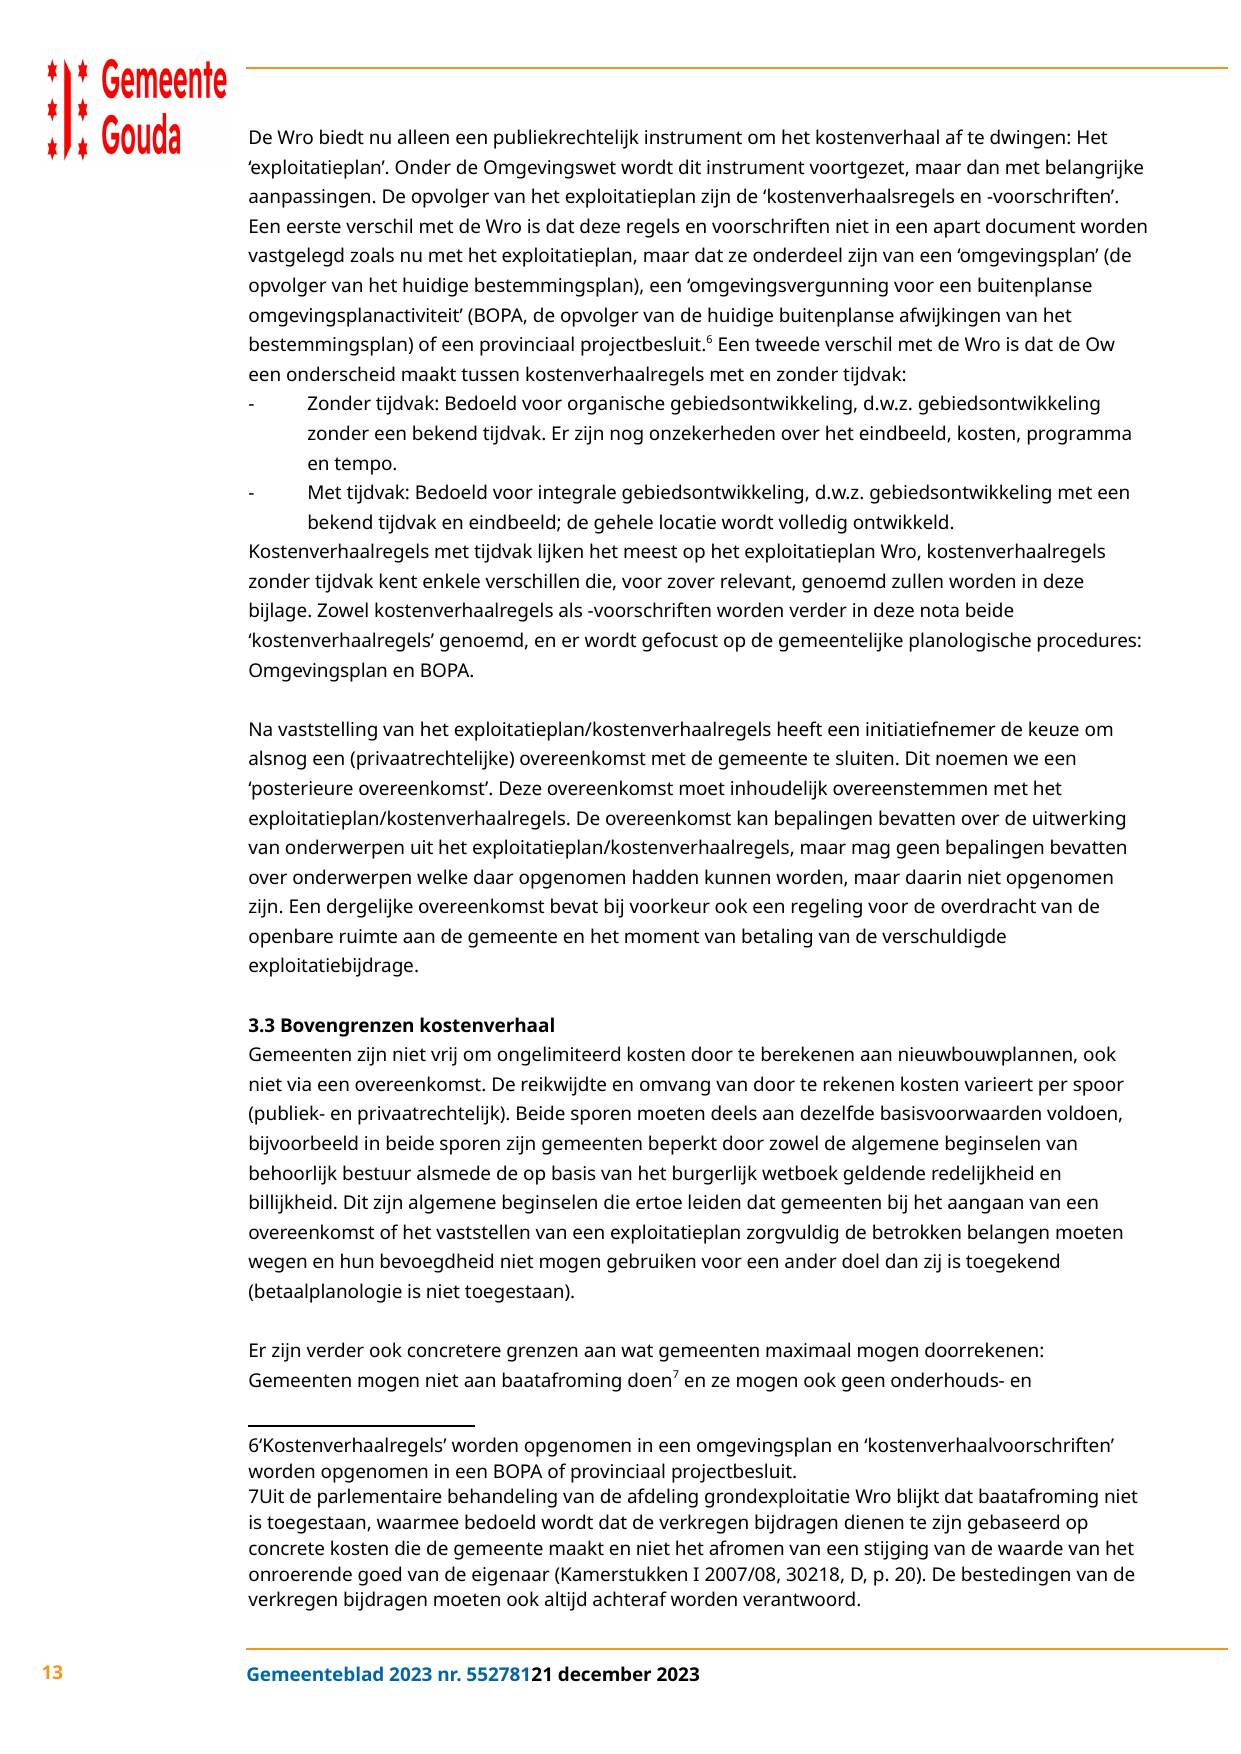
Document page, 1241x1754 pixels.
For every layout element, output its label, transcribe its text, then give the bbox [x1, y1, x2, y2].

text Na vaststelling van het exploitatieplan/kostenverhaalregels heeft een initiatiefnemer de keuze om alsnog een (privaatrechtelijke) overeenkomst met de gemeente te sluiten. Dit noemen we een ‘posterieure overeenkomst’. Deze overeenkomst moet inhoudelijk overeenstemmen met het exploitatieplan/kostenverhaalregels. De overeenkomst kan bepalingen bevatten over de uitwerking van onderwerpen uit het exploitatieplan/kostenverhaalregels, maar mag geen bepalingen bevatten over onderwerpen welke daar opgenomen hadden kunnen worden, maar daarin niet opgenomen zijn. Een dergelijke overeenkomst bevat bij voorkeur ook een regeling voor de overdracht van de openbare ruimte aan de gemeente en het moment van betaling van de verschuldigde exploitatiebijdrage. [248, 716, 1152, 978]
list Met tijdvak: Bedoeld voor integrale gebiedsontwikkeling, d.w.z. gebiedsontwikkeling met een bekend tijdvak en eindbeeld; de gehele locatie wordt volledig ontwikkeld. [248, 479, 1152, 535]
text Er zijn verder ook concretere grenzen aan wat gemeenten maximaal mogen doorrekenen: Gemeenten mogen niet aan baatafroming doen en ze mogen ook geen onderhouds- en [248, 1337, 1152, 1393]
picture [41, 47, 231, 172]
text ‘Kostenverhaalregels’ worden opgenomen in een omgevingsplan en ‘kostenverhaalvoorschriften’ worden opgenomen in een BOPA of provinciaal projectbesluit. [248, 1432, 1152, 1483]
text 3.3 Bovengrenzen kostenverhaal [248, 1012, 1152, 1038]
text Gemeenten zijn niet vrij om ongelimiteerd kosten door te berekenen aan nieuwbouwplannen, ook niet via een overeenkomst. De reikwijdte en omvang van door te rekenen kosten varieert per spoor (publiek- en privaatrechtelijk). Beide sporen moeten deels aan dezelfde basisvoorwaarden voldoen, bijvoorbeeld in beide sporen zijn gemeenten beperkt door zowel de algemene beginselen van behoorlijk bestuur alsmede de op basis van het burgerlijk wetboek geldende redelijkheid en billijkheid. Dit zijn algemene beginselen die ertoe leiden dat gemeenten bij het aangaan van een overeenkomst of het vaststellen van een exploitatieplan zorgvuldig de betrokken belangen moeten wegen en hun bevoegdheid niet mogen gebruiken voor een ander doel dan zij is toegekend (betaalplanologie is niet toegestaan). [248, 1041, 1152, 1304]
text Kostenverhaalregels met tijdvak lijken het meest op het exploitatieplan Wro, kostenverhaalregels zonder tijdvak kent enkele verschillen die, voor zover relevant, genoemd zullen worden in deze bijlage. Zowel kostenverhaalregels als -voorschriften worden verder in deze nota beide ‘kostenverhaalregels’ genoemd, en er wordt gefocust op de gemeentelijke planologische procedures: Omgevingsplan en BOPA. [248, 538, 1152, 683]
text De Wro biedt nu alleen een publiekrechtelijk instrument om het kostenverhaal af te dwingen: Het ‘exploitatieplan’. Onder de Omgevingswet wordt dit instrument voortgezet, maar dan met belangrijke aanpassingen. De opvolger van het exploitatieplan zijn de ‘kostenverhaalsregels en -voorschriften’. Een eerste verschil met de Wro is dat deze regels en voorschriften niet in een apart document worden vastgelegd zoals nu met het exploitatieplan, maar dat ze onderdeel zijn van een ‘omgevingsplan’ (de opvolger van het huidige bestemmingsplan), een ‘omgevingsvergunning voor een buitenplanse omgevingsplanactiviteit’ (BOPA, de opvolger van de huidige buitenplanse afwijkingen van het bestemmingsplan) of een provinciaal projectbesluit. Een tweede verschil met de Wro is dat de Ow een onderscheid maakt tussen kostenverhaalregels met en zonder tijdvak: [248, 124, 1152, 387]
list Zonder tijdvak: Bedoeld voor organische gebiedsontwikkeling, d.w.z. gebiedsontwikkeling zonder een bekend tijdvak. Er zijn nog onzekerheden over het eindbeeld, kosten, programma en tempo. [248, 391, 1152, 476]
text Uit de parlementaire behandeling van de afdeling grondexploitatie Wro blijkt dat baatafroming niet is toegestaan, waarmee bedoeld wordt dat de verkregen bijdragen dienen te zijn gebaseerd op concrete kosten die de gemeente maakt en niet het afromen van een stijging van de waarde van het onroerende goed van de eigenaar (Kamerstukken I 2007/08, 30218, D, p. 20). De bestedingen van de verkregen bijdragen moeten ook altijd achteraf worden verantwoord. [248, 1483, 1152, 1612]
